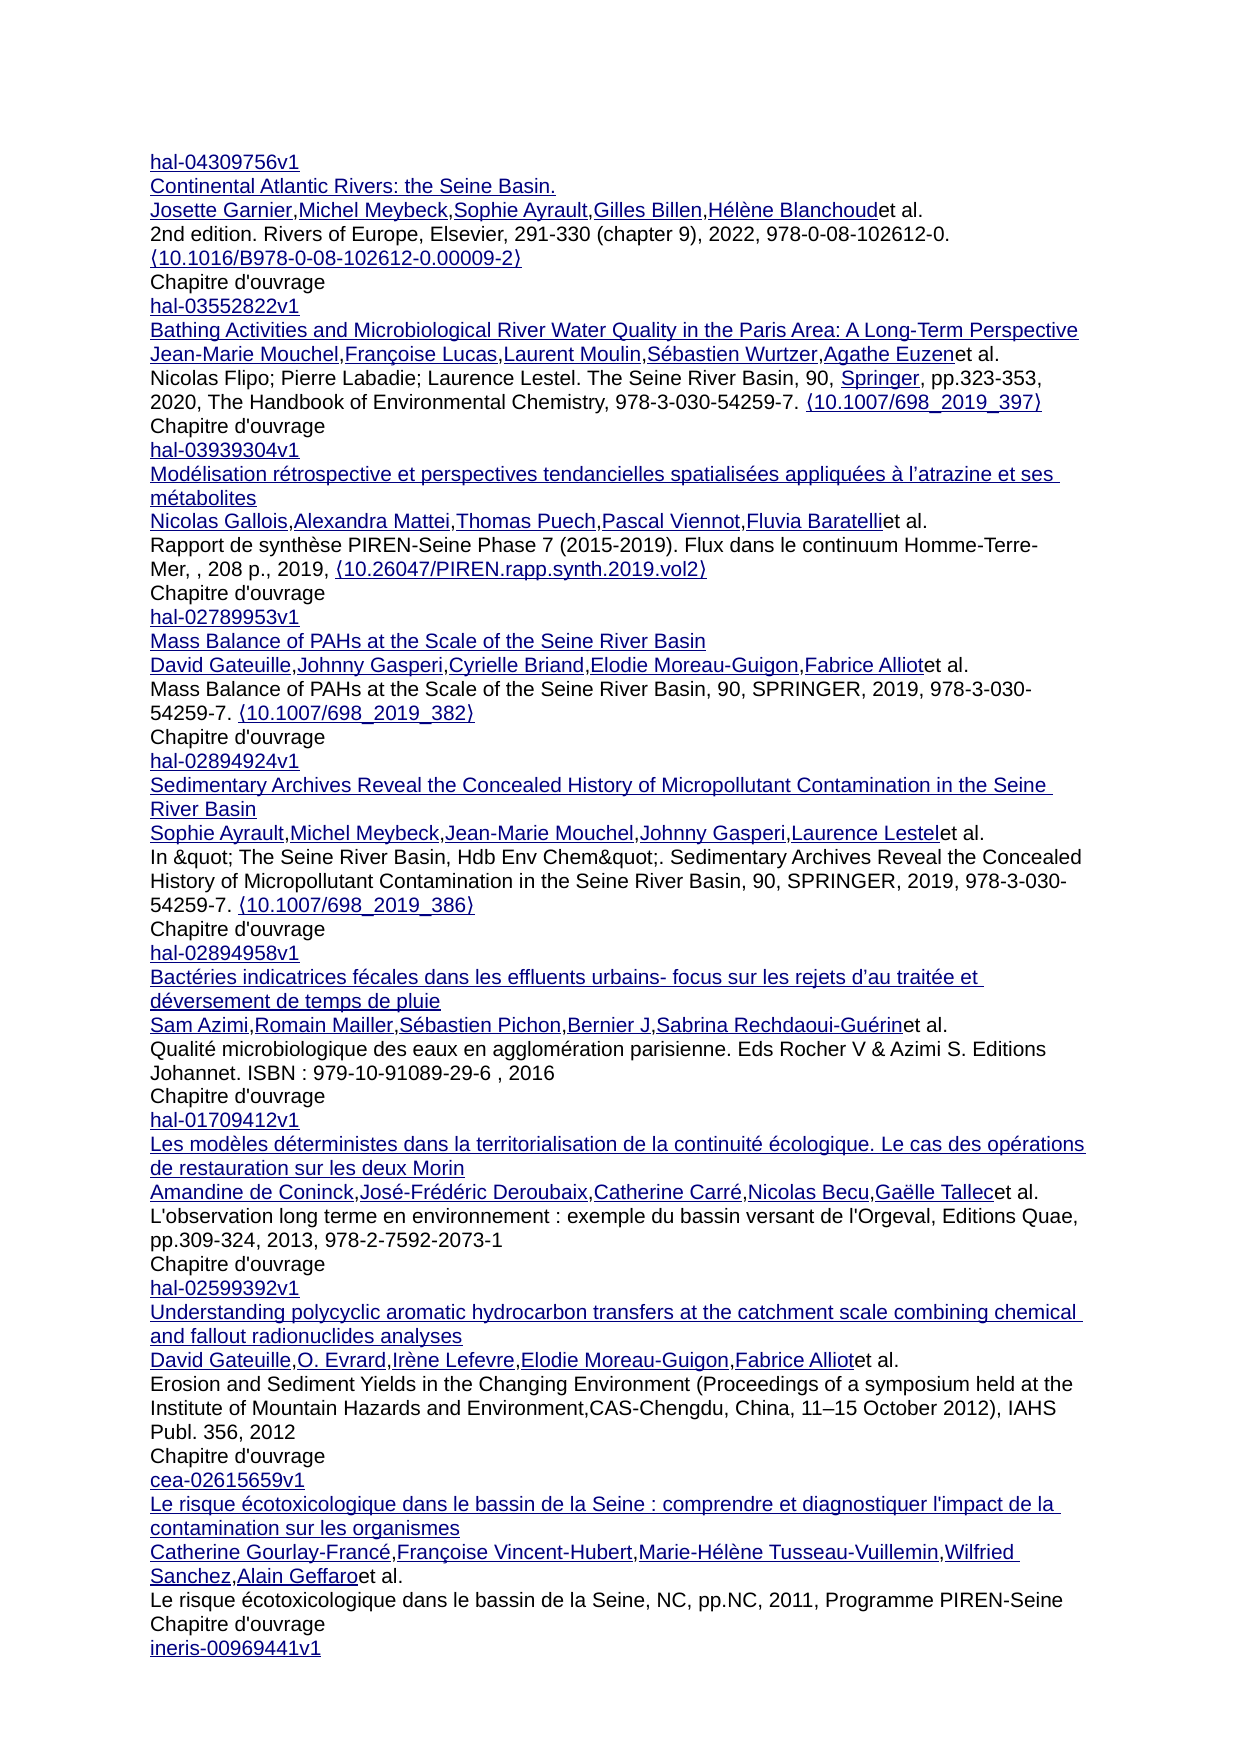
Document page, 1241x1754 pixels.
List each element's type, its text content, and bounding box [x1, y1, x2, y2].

table_cell Le risque écotoxicologique dans le bassin de la Seine : comprendre et diagnostiquer l'impact de la contamination sur les organismes Catherine Gourlay-Francé,Françoise Vincent-Hubert,Marie-Hélène Tusseau-Vuillemin,Wilfried Sanchez,Alain Geffaroet al. Le risque écotoxicologique dans le bassin de la Seine, NC, pp.NC, 2011, Programme PIREN-Seine Chapitre d'ouvrage ineris-00969441v1 [150, 1492, 1090, 1659]
table_cell Continental Atlantic Rivers: the Seine Basin. Josette Garnier,Michel Meybeck,Sophie Ayrault,Gilles Billen,Hélène Blanchoudet al. 2nd edition. Rivers of Europe, Elsevier, 291-330 (chapter 9), 2022, 978-0-08-102612-0. ⟨10.1016/B978-0-08-102612-0.00009-2⟩ Chapitre d'ouvrage hal-03552822v1 [150, 174, 1090, 318]
table_cell Understanding polycyclic aromatic hydrocarbon transfers at the catchment scale combining chemical and fallout radionuclides analyses David Gateuille,O. Evrard,Irène Lefevre,Elodie Moreau-Guigon,Fabrice Alliotet al. Erosion and Sediment Yields in the Changing Environment (Proceedings of a symposium held at the Institute of Mountain Hazards and Environment,CAS-Chengdu, China, 11–15 October 2012), IAHS Publ. 356, 2012 Chapitre d'ouvrage cea-02615659v1 [150, 1300, 1090, 1492]
table_cell Sedimentary Archives Reveal the Concealed History of Micropollutant Contamination in the Seine River Basin Sophie Ayrault,Michel Meybeck,Jean-Marie Mouchel,Johnny Gasperi,Laurence Lestelet al. In &quot; The Seine River Basin, Hdb Env Chem&quot;. Sedimentary Archives Reveal the Concealed History of Micropollutant Contamination in the Seine River Basin, 90, SPRINGER, 2019, 978-3-030-54259-7. ⟨10.1007/698_2019_386⟩ Chapitre d'ouvrage hal-02894958v1 [150, 773, 1090, 964]
table_cell Les modèles déterministes dans la territorialisation de la continuité écologique. Le cas des opérations de restauration sur les deux Morin Amandine de Coninck,José-Frédéric Deroubaix,Catherine Carré,Nicolas Becu,Gaëlle Tallecet al. L'observation long terme en environnement : exemple du bassin versant de l'Orgeval, Editions Quae, pp.309-324, 2013, 978-2-7592-2073-1 Chapitre d'ouvrage hal-02599392v1 [150, 1132, 1090, 1300]
table_cell Bactéries indicatrices fécales dans les effluents urbains- focus sur les rejets d’au traitée et déversement de temps de pluie Sam Azimi,Romain Mailler,Sébastien Pichon,Bernier J,Sabrina Rechdaoui-Guérinet al. Qualité microbiologique des eaux en agglomération parisienne. Eds Rocher V & Azimi S. Editions Johannet. ISBN : 979-10-91089-29-6 , 2016 Chapitre d'ouvrage hal-01709412v1 [150, 965, 1090, 1132]
table_header hal-04309756v1 [150, 150, 1090, 174]
table_cell Bathing Activities and Microbiological River Water Quality in the Paris Area: A Long-Term Perspective Jean-Marie Mouchel,Françoise Lucas,Laurent Moulin,Sébastien Wurtzer,Agathe Euzenet al. Nicolas Flipo; Pierre Labadie; Laurence Lestel. The Seine River Basin, 90, Springer, pp.323-353, 2020, The Handbook of Environmental Chemistry, 978-3-030-54259-7. ⟨10.1007/698_2019_397⟩ Chapitre d'ouvrage hal-03939304v1 [150, 318, 1090, 461]
table_cell Modélisation rétrospective et perspectives tendancielles spatialisées appliquées à l’atrazine et ses métabolites Nicolas Gallois,Alexandra Mattei,Thomas Puech,Pascal Viennot,Fluvia Baratelliet al. Rapport de synthèse PIREN-Seine Phase 7 (2015-2019). Flux dans le continuum Homme-Terre-Mer, , 208 p., 2019, ⟨10.26047/PIREN.rapp.synth.2019.vol2⟩ Chapitre d'ouvrage hal-02789953v1 [150, 461, 1090, 629]
table_cell Mass Balance of PAHs at the Scale of the Seine River Basin David Gateuille,Johnny Gasperi,Cyrielle Briand,Elodie Moreau-Guigon,Fabrice Alliotet al. Mass Balance of PAHs at the Scale of the Seine River Basin, 90, SPRINGER, 2019, 978-3-030-54259-7. ⟨10.1007/698_2019_382⟩ Chapitre d'ouvrage hal-02894924v1 [150, 629, 1090, 773]
